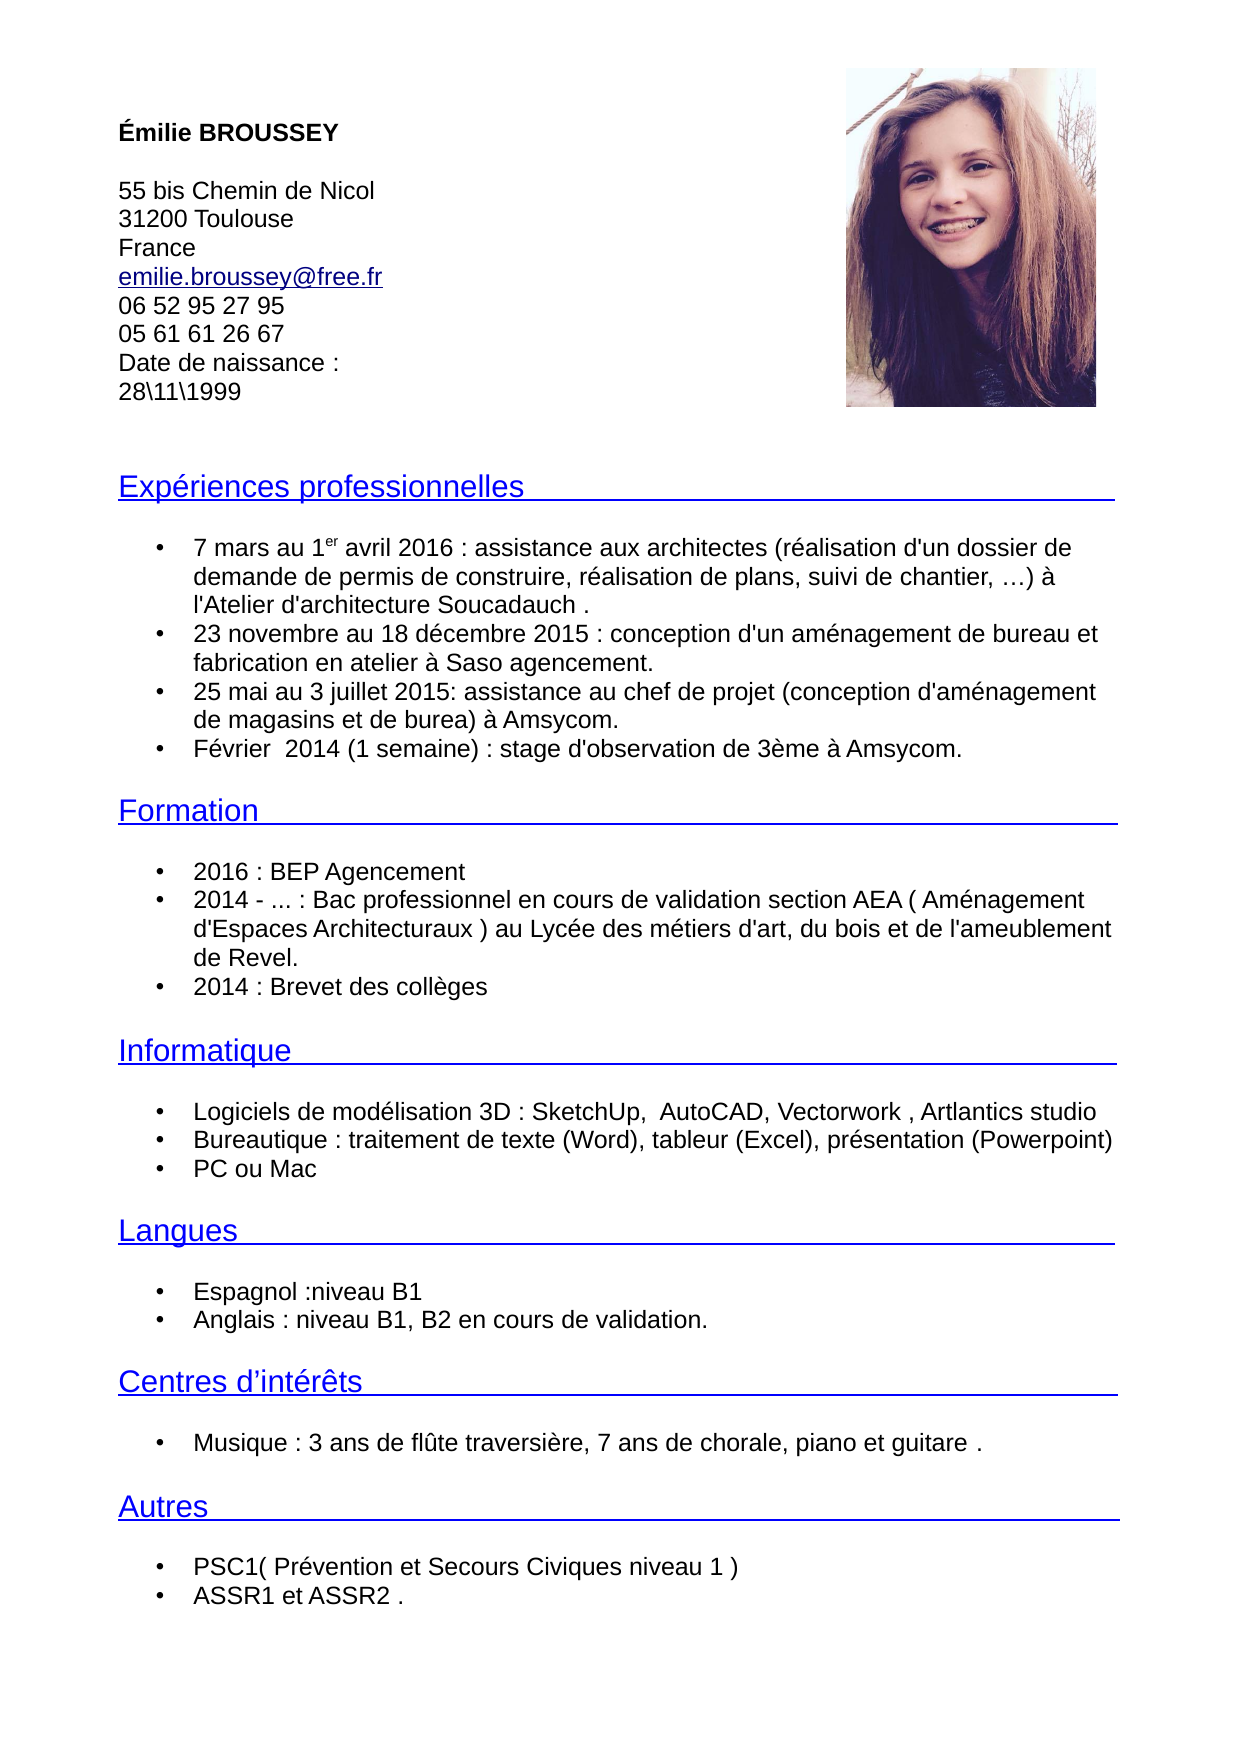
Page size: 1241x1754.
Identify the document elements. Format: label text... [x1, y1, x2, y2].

list ASSR1 et ASSR2 . [156, 1581, 1122, 1610]
list 23 novembre au 18 décembre 2015 : conception d'un aménagement de bureau et fabrication en atelier à Saso agencement. [156, 619, 1122, 677]
text 28\11\1999 [118, 377, 846, 406]
text [1097, 377, 1122, 406]
text 55 bis Chemin de Nicol [118, 176, 846, 204]
picture [846, 68, 1097, 407]
text [1097, 176, 1122, 204]
text [1097, 262, 1122, 291]
text 06 52 95 27 95 [118, 291, 846, 319]
list 2016 : BEP Agencement [156, 856, 1122, 885]
list Anglais : niveau B1, B2 en cours de validation. [156, 1305, 1122, 1334]
text Informatique [118, 1032, 1122, 1068]
text France [118, 233, 846, 262]
text 31200 Toulouse [118, 204, 846, 233]
text emilie.broussey@free.fr [118, 262, 846, 291]
text Expériences professionnelles [118, 468, 1122, 504]
list 2014 : Brevet des collèges [156, 972, 1122, 1001]
text [1097, 291, 1122, 319]
text Autres [118, 1488, 1122, 1524]
list Musique : 3 ans de flûte traversière, 7 ans de chorale, piano et guitare . [156, 1428, 1122, 1456]
text [1097, 319, 1122, 348]
text [1097, 118, 1122, 147]
list 7 mars au 1er avril 2016 : assistance aux architectes (réalisation d'un dossier de demande de permis de construire, réalisation de plans, suivi de chantier, …) à l'Atelier d'architecture Soucadauch . [156, 533, 1122, 619]
list 25 mai au 3 juillet 2015: assistance au chef de projet (conception d'aménagement de magasins et de burea) à Amsycom. [156, 677, 1122, 734]
text Centres d’intérêts [118, 1363, 1122, 1399]
text Date de naissance : [118, 348, 846, 377]
list Espagnol :niveau B1 [156, 1276, 1122, 1305]
text [1097, 233, 1122, 262]
text [1097, 348, 1122, 377]
list Bureautique : traitement de texte (Word), tableur (Excel), présentation (Powerpoint) [156, 1125, 1122, 1154]
text Langues [118, 1212, 1122, 1248]
text [1097, 204, 1122, 233]
list Logiciels de modélisation 3D : SketchUp, AutoCAD, Vectorwork , Artlantics studio [156, 1096, 1122, 1125]
text Émilie BROUSSEY [118, 118, 846, 147]
list PC ou Mac [156, 1154, 1122, 1183]
list 2014 - ... : Bac professionnel en cours de validation section AEA ( Aménagement d'Espaces Architecturaux ) au Lycée des métiers d'art, du bois et de l'ameublement de Revel. [156, 885, 1122, 972]
list PSC1( Prévention et Secours Civiques niveau 1 ) [156, 1552, 1122, 1581]
list Février 2014 (1 semaine) : stage d'observation de 3ème à Amsycom. [156, 734, 1122, 763]
text Formation [118, 792, 1122, 828]
text 05 61 61 26 67 [118, 319, 846, 348]
